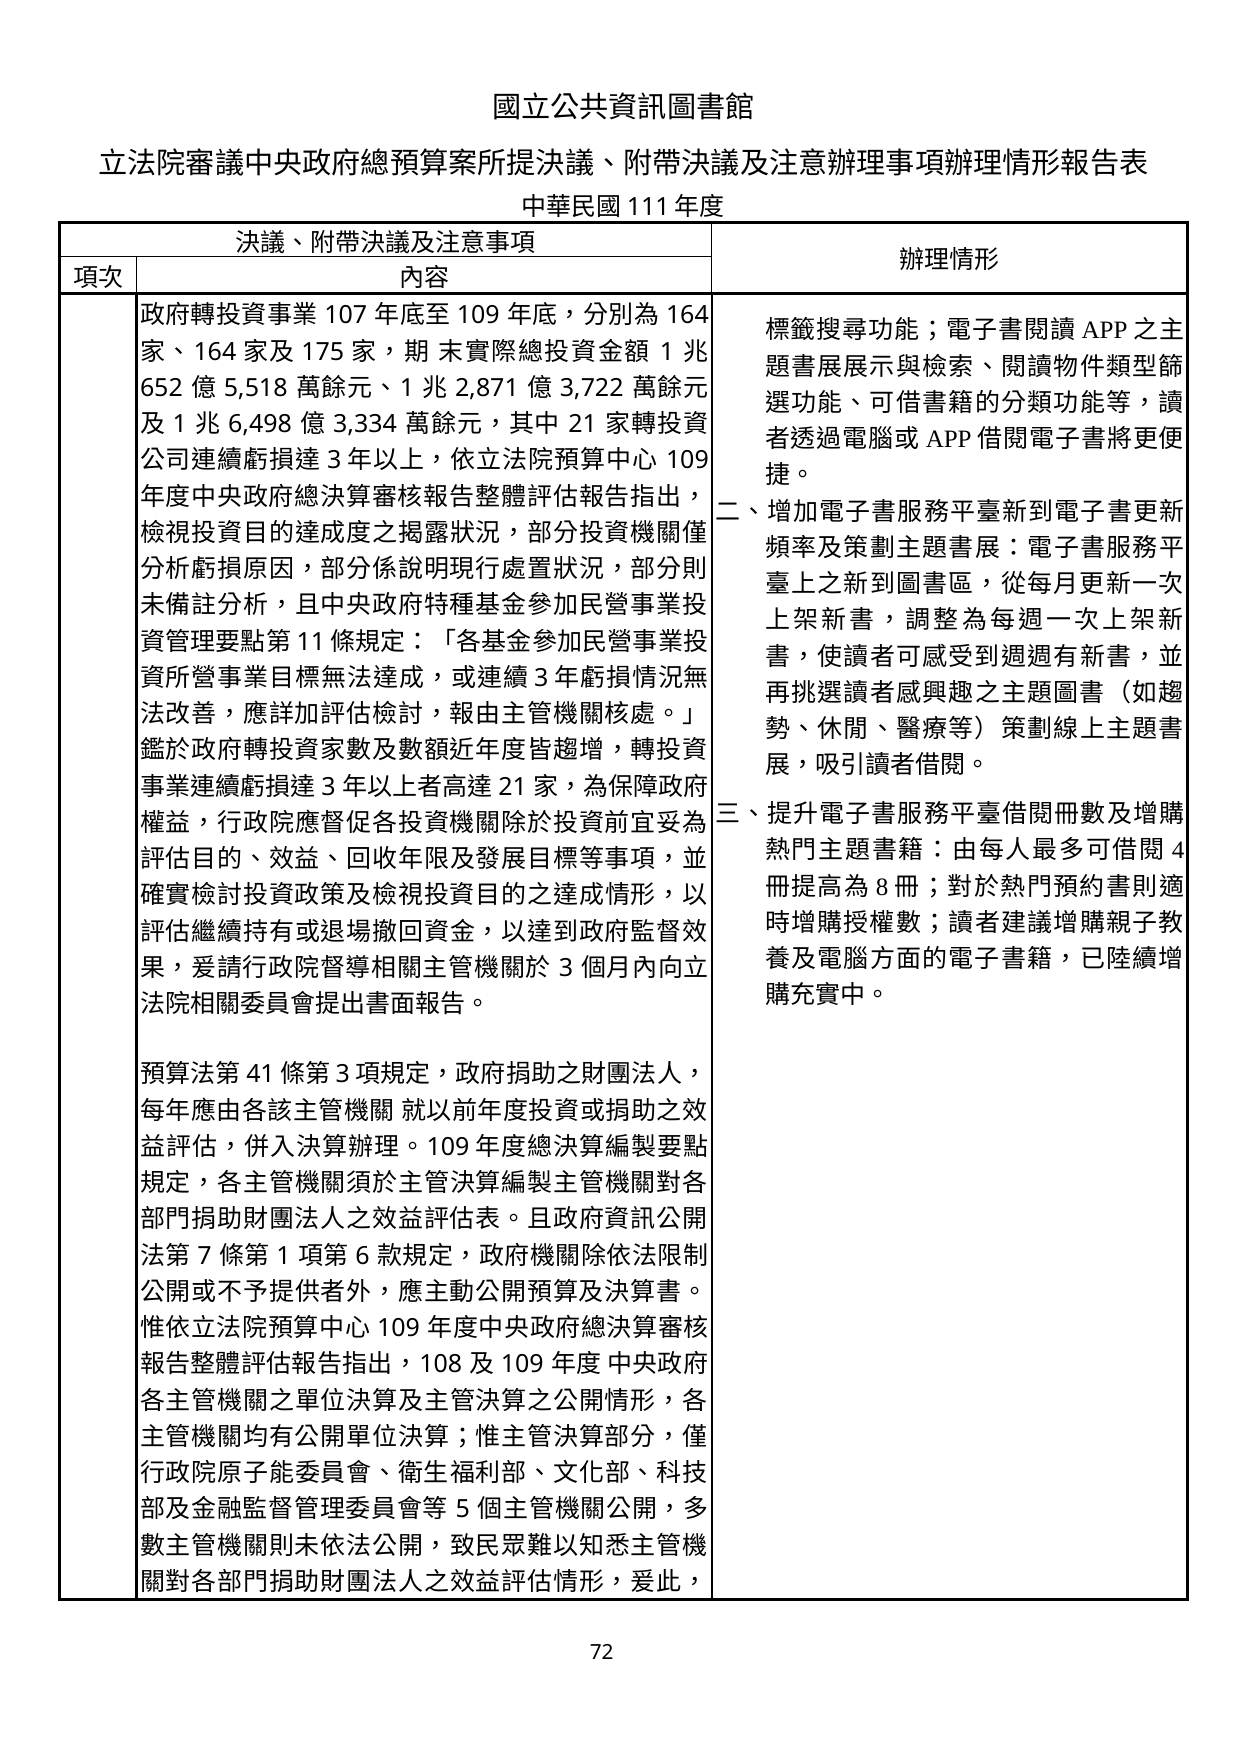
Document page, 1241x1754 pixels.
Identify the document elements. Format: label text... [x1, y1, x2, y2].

table_cell 項次 [61, 257, 136, 292]
table_cell 決議、附帶決議及注意事項 [61, 224, 711, 256]
table_cell 辦理情形 [712, 224, 1186, 292]
table_header 國立公共資訊圖書館 [59, 88, 1187, 125]
table_cell [61, 295, 135, 1598]
table_cell 政府轉投資事業 107 年底至 109 年底，分別為 164 家、164家及175家，期 末實際總投資金額 1 兆 652 億 5,518 萬餘元、1 兆 2,871 億 3,722 萬餘元及 1 兆 6,498 億 3,334 萬餘元，其中 21 家轉投資公司連續虧損達3年以上，依立法院預算中心 109 年度中央政府總決算審核報告整體評估報告指出，檢視投資目的達成度之揭露狀況，部分投資機關僅分析虧損原因，部分係說明現行處置狀況，部分則未備註分析，且中央政府特種基金參加民營事業投資管理要點第11條規定：「各基金參加民營事業投資所營事業目標無法達成，或連續3年虧損情況無法改善，應詳加評估檢討，報由主管機關核處。」鑑於政府轉投資家數及數額近年度皆趨增，轉投資事業連續虧損達 3 年以上者高達 21 家，為保障政府權益，行政院應督促各投資機關除於投資前宜妥為評估目的、效益、回收年限及發展目標等事項，並確實檢討投資政策及檢視投資目的之達成情形，以評估繼續持有或退場撤回資金，以達到政府監督效果，爰請行政院督導相關主管機關於 3 個月內向立法院相關委員會提出書面報告。 預算法第41條第3項規定，政府捐助之財團法人，每年應由各該主管機關 就以前年度投資或捐助之效益評估，併入決算辦理。109年度總決算編製要點規定，各主管機關須於主管決算編製主管機關對各部門捐助財團法人之效益評估表。且政府資訊公開法第 7 條第 1 項第 6 款規定，政府機關除依法限制公開或不予提供者外，應主動公開預算及決算書。惟依立法院預算中心 109 年度中央政府總決算審核報告整體評估報告指出，108 及 109 年度 中央政府各主管機關之單位決算及主管決算之公開情形，各主管機關均有公開單位決算；惟主管決算部分，僅行政院原子能委員會、衛生福利部、文化部、科技部及金融監督管理委員會等 5 個主管機關公開，多數主管機關則未依法公開，致民眾難以知悉主管機關對各部門捐助財團法人之效益評估情形，爰此， [138, 295, 711, 1598]
table_cell 立法院審議中央政府總預算案所提決議、附帶決議及注意辦理事項辦理情形報告表 [59, 125, 1187, 188]
table_cell 中華民國111年度 [59, 188, 1187, 221]
table_cell 內容 [137, 257, 711, 292]
table_cell 標籤搜尋功能；電子書閱讀APP之主題書展展示與檢索、閱讀物件類型篩選功能、可借書籍的分類功能等，讀者透過電腦或APP借閱電子書將更便捷。 二、增加電子書服務平臺新到電子書更新頻率及策劃主題書展：電子書服務平臺上之新到圖書區，從每月更新一次上架新書，調整為每週一次上架新書，使讀者可感受到週週有新書，並再挑選讀者感興趣之主題圖書（如趨勢、休閒、醫療等）策劃線上主題書展，吸引讀者借閱。 三、提升電子書服務平臺借閱冊數及增購熱門主題書籍：由每人最多可借閱4冊提高為8冊；對於熱門預約書則適時增購授權數；讀者建議增購親子教養及電腦方面的電子書籍，已陸續增購充實中。 [713, 295, 1186, 1598]
